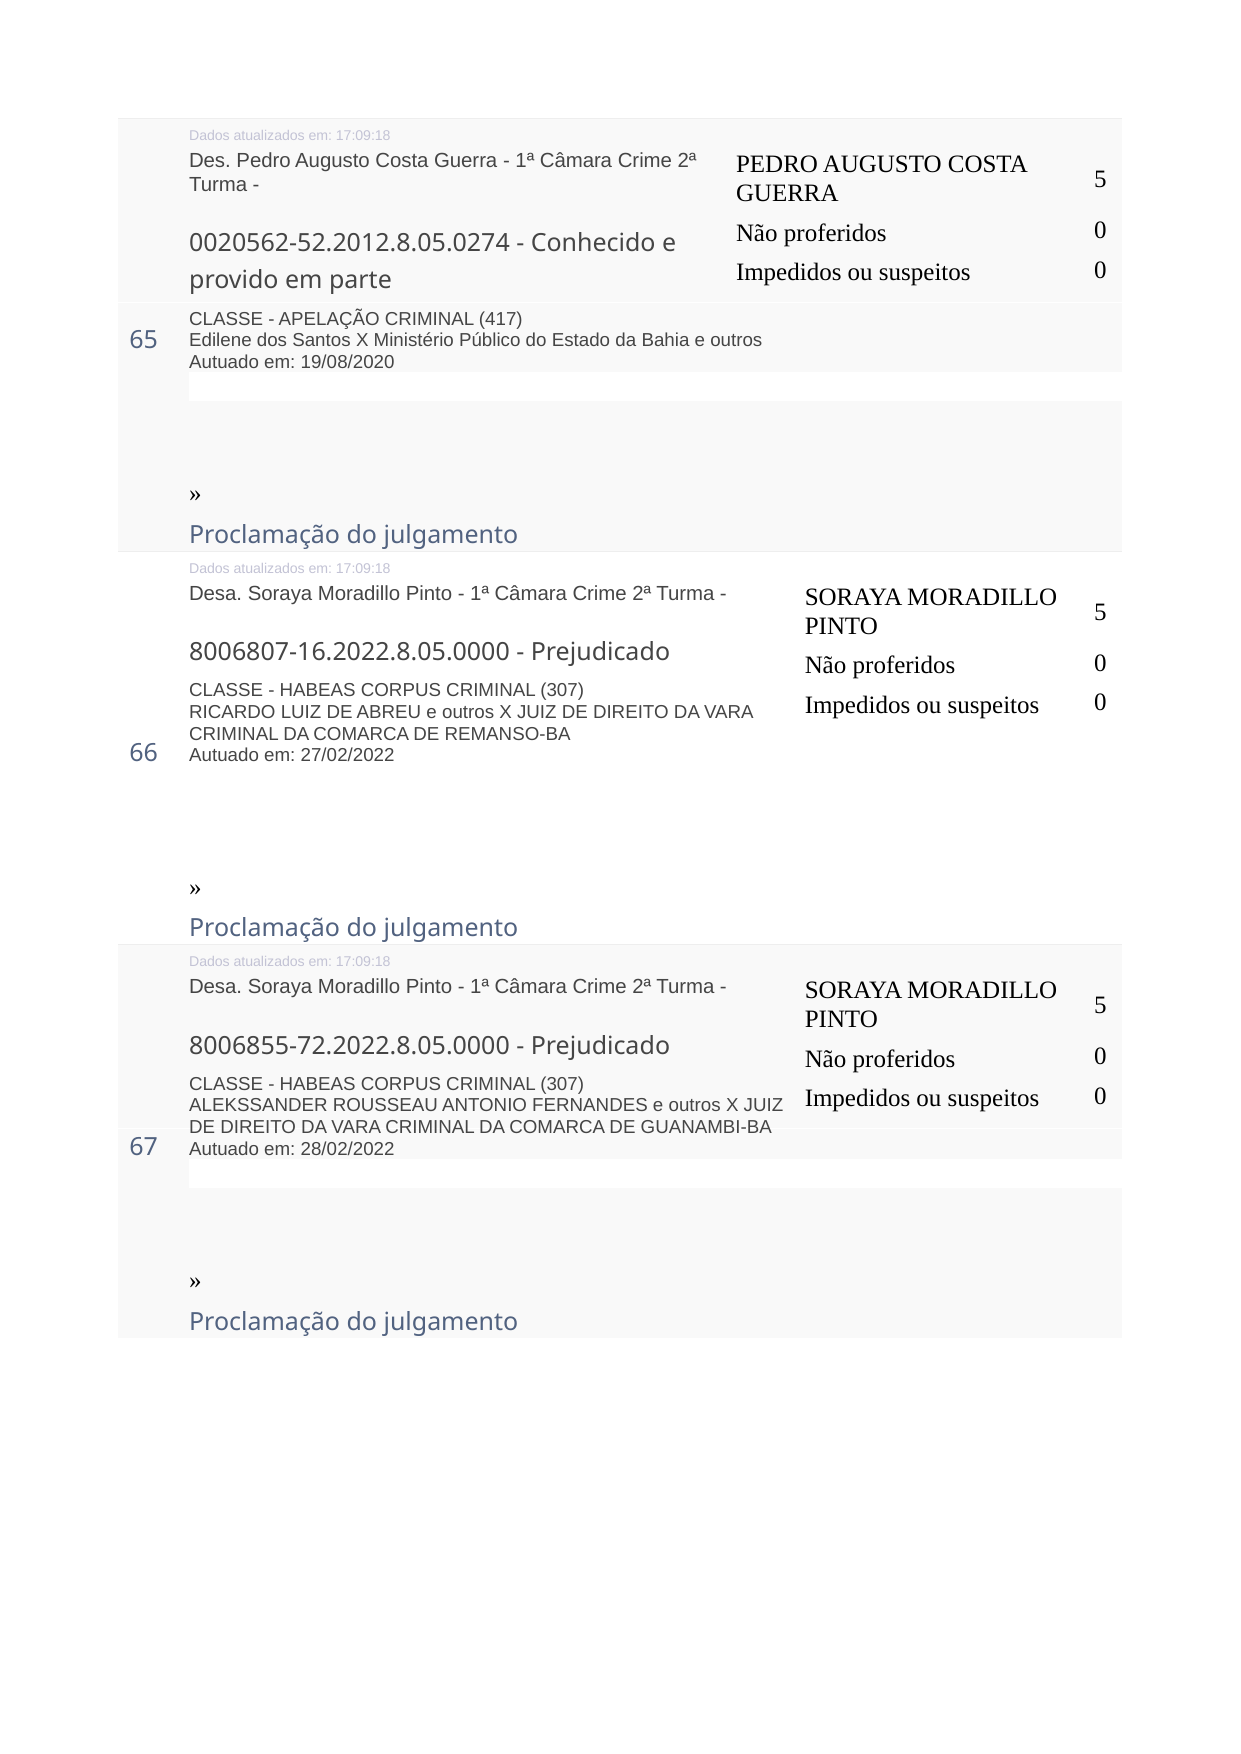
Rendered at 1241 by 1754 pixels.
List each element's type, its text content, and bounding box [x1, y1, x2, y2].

table_cell Não proferidos [802, 643, 1091, 682]
table_cell » Proclamação do julgamento [189, 794, 1122, 944]
table_header [799, 576, 1122, 735]
table_cell Dados atualizados em: 17:09:18 Desa. Soraya Moradillo Pinto - 1ª Câmara Crime 2ª Turma - 8006855-72.2022.8.05.0000 - Prejudicado CLASSE - HABEAS CORPUS CRIMINAL (307) ALEKSSANDER ROUSSEAU ANTONIO FERNANDES e outros X JUIZ DE DIREITO DA VARA CRIMINAL DA COMARCA DE GUANAMBI-BA Autuado em: 28/02/2022 » Proclamação do julgamento [189, 945, 1122, 1128]
table_cell Dados atualizados em: 17:09:18 Des. Pedro Augusto Costa Guerra - 1ª Câmara Crime 2ª Turma - 0020562-52.2012.8.05.0274 - Conhecido e provido em parte [189, 119, 1122, 302]
table_cell [169, 119, 189, 551]
table_cell [169, 945, 189, 1338]
table_cell Impedidos ou suspeitos [802, 1075, 1091, 1115]
table_header [730, 144, 1122, 302]
table_cell 0 [1091, 210, 1119, 249]
table_cell [1091, 721, 1119, 732]
table_cell [1091, 1115, 1119, 1125]
table_cell Impedidos ou suspeitos [802, 682, 1091, 721]
table_cell 0 [1091, 643, 1119, 682]
table_cell 0 [1091, 249, 1119, 289]
table_cell [802, 721, 1091, 732]
table_cell » Proclamação do julgamento [189, 401, 1122, 551]
table_header [799, 970, 1122, 1128]
table_header PEDRO AUGUSTO COSTA GUERRA [733, 147, 1091, 210]
table_cell [169, 552, 189, 944]
table_cell Impedidos ou suspeitos [733, 249, 1091, 289]
table_cell [802, 1115, 1091, 1125]
table_header SORAYA MORADILLO PINTO [802, 579, 1091, 643]
table_header 5 [1091, 147, 1119, 210]
table_cell 0 [1091, 682, 1119, 721]
table_cell 0 [1091, 1036, 1119, 1075]
table_cell [733, 289, 1091, 299]
table_cell 0 [1091, 1075, 1119, 1115]
table_header SORAYA MORADILLO PINTO [802, 973, 1091, 1036]
table_cell CLASSE - APELAÇÃO CRIMINAL (417) Edilene dos Santos X Ministério Público do Estado da Bahia e outros Autuado em: 19/08/2020 [189, 303, 1122, 372]
table_cell [1091, 289, 1119, 299]
table_cell 65 [118, 119, 169, 551]
table_header 5 [1091, 579, 1119, 643]
table_cell Não proferidos [733, 210, 1091, 249]
table_cell 66 [118, 552, 169, 944]
table_cell Dados atualizados em: 17:09:18 Desa. Soraya Moradillo Pinto - 1ª Câmara Crime 2ª Turma - 8006855-72.2022.8.05.0000 - Prejudicado CLASSE - HABEAS CORPUS CRIMINAL (307) ALEKSSANDER ROUSSEAU ANTONIO FERNANDES e outros X JUIZ DE DIREITO DA VARA CRIMINAL DA COMARCA DE GUANAMBI-BA Autuado em: 28/02/2022 » Proclamação do julgamento [189, 1188, 1122, 1338]
table_cell Dados atualizados em: 17:09:18 Desa. Soraya Moradillo Pinto - 1ª Câmara Crime 2ª Turma - 8006855-72.2022.8.05.0000 - Prejudicado CLASSE - HABEAS CORPUS CRIMINAL (307) ALEKSSANDER ROUSSEAU ANTONIO FERNANDES e outros X JUIZ DE DIREITO DA VARA CRIMINAL DA COMARCA DE GUANAMBI-BA Autuado em: 28/02/2022 » Proclamação do julgamento [189, 1129, 1122, 1159]
table_cell 67 [118, 945, 169, 1338]
table_cell Não proferidos [802, 1036, 1091, 1075]
table_header 5 [1091, 973, 1119, 1036]
table_cell Dados atualizados em: 17:09:18 Desa. Soraya Moradillo Pinto - 1ª Câmara Crime 2ª Turma - 8006807-16.2022.8.05.0000 - Prejudicado CLASSE - HABEAS CORPUS CRIMINAL (307) RICARDO LUIZ DE ABREU e outros X JUIZ DE DIREITO DA VARA CRIMINAL DA COMARCA DE REMANSO-BA Autuado em: 27/02/2022 [189, 552, 1122, 765]
